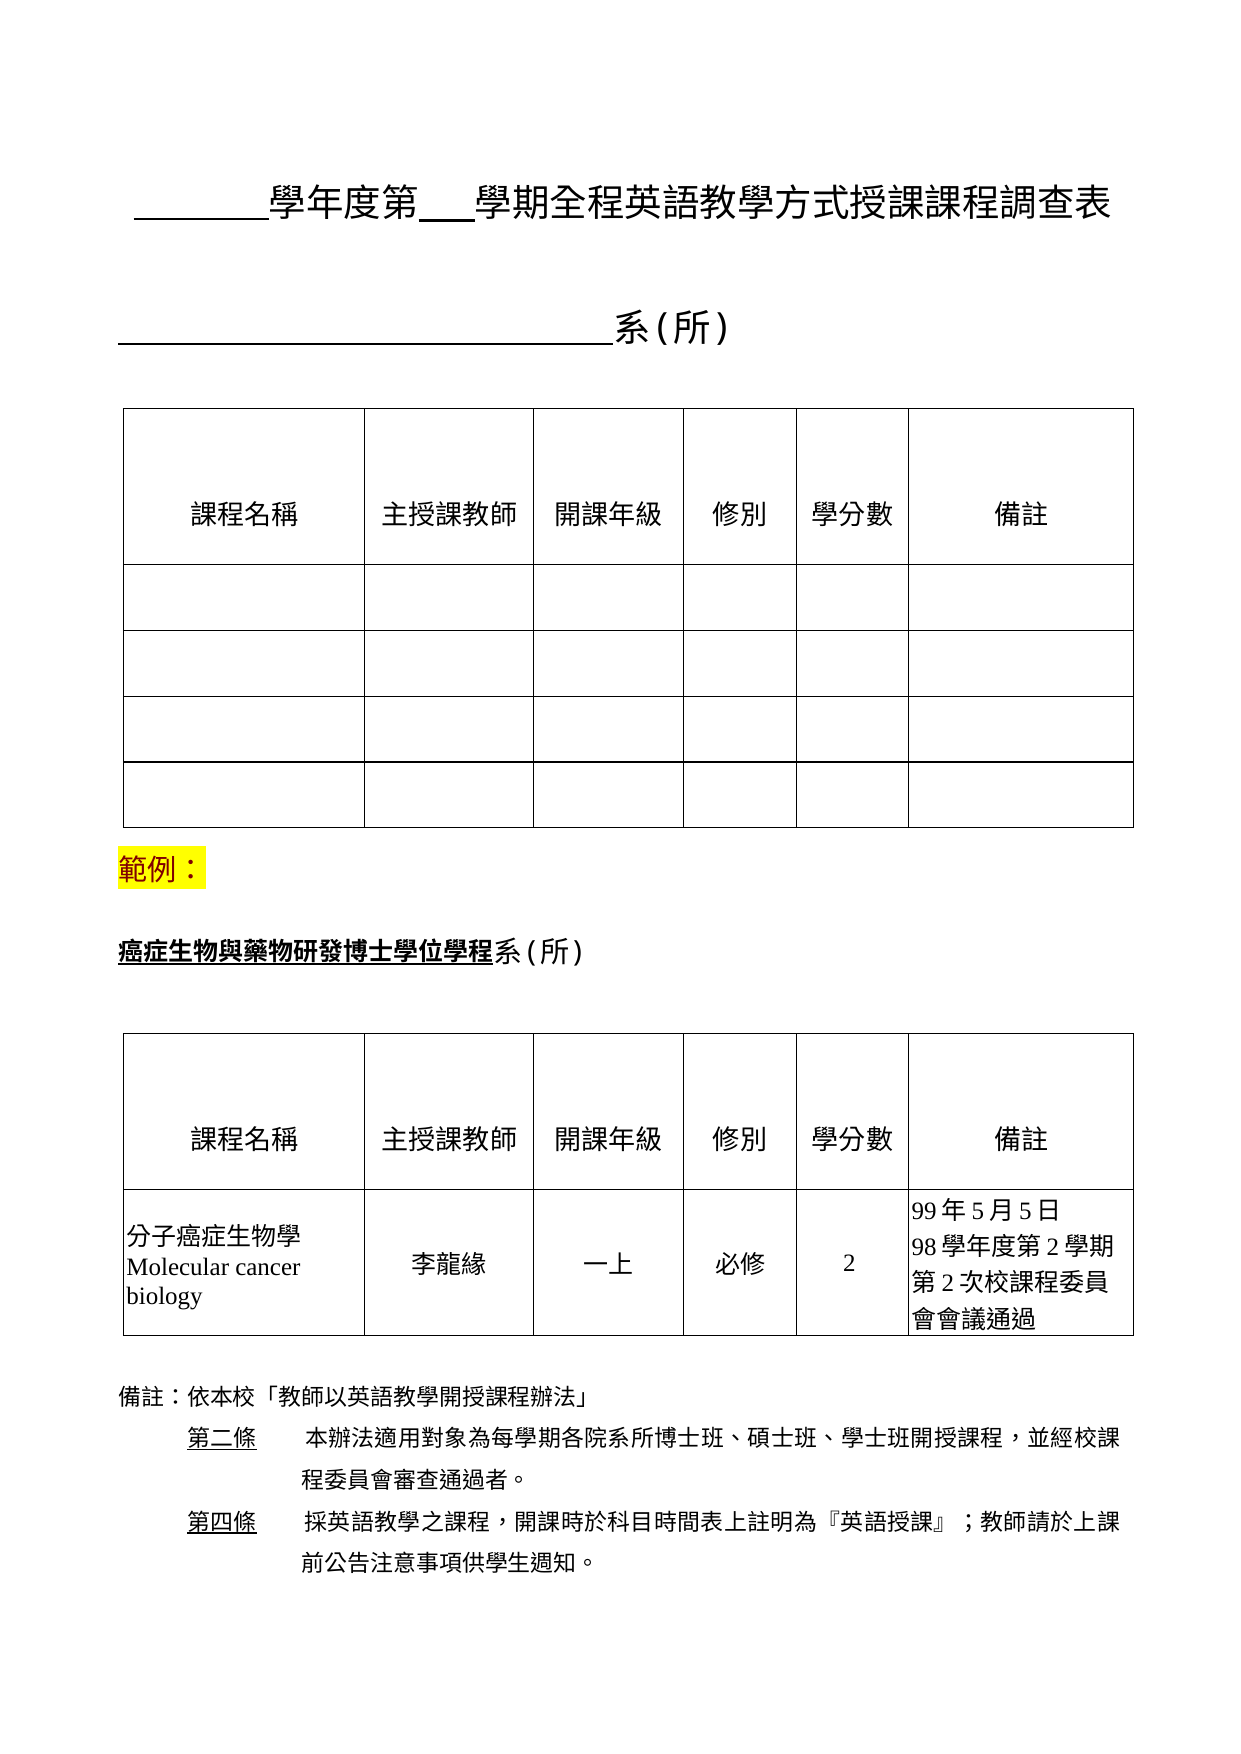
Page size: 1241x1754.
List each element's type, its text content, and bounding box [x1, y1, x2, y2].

text 備註：依本校「教師以英語教學開授課程辦法」 [118, 1372, 1122, 1413]
table_header 課程名稱 [124, 1034, 364, 1189]
table_cell [797, 697, 908, 761]
text 系(所) [118, 283, 1122, 346]
table_cell [365, 565, 533, 630]
table_cell 分子癌症生物學 Molecular cancer biology [124, 1190, 364, 1335]
table_header 開課年級 [534, 1034, 683, 1189]
text 癌症生物與藥物研發博士學位學程系(所) [118, 908, 1122, 971]
table_header 學分數 [797, 1034, 908, 1189]
table_cell [365, 763, 533, 827]
table_cell [124, 565, 364, 630]
table_cell [684, 565, 796, 630]
table_cell 李龍緣 [365, 1190, 533, 1335]
text 學年度第 學期全程英語教學方式授課課程調查表 [123, 158, 1122, 221]
table_header 備註 [909, 1034, 1133, 1189]
table_cell [797, 565, 908, 630]
table_cell [909, 565, 1133, 630]
table_cell [124, 631, 364, 696]
table_cell [365, 631, 533, 696]
table_cell [684, 697, 796, 761]
table_cell [365, 697, 533, 761]
text 範例： [118, 847, 1122, 889]
table_cell [124, 763, 364, 827]
table_header 課程名稱 [124, 409, 364, 564]
table_header 主授課教師 [365, 1034, 533, 1189]
table_header 修別 [684, 409, 796, 564]
table_cell [797, 763, 908, 827]
table_header 主授課教師 [365, 409, 533, 564]
table_header 開課年級 [534, 409, 683, 564]
table_cell 一上 [534, 1190, 683, 1335]
text 第二條 本辦法適用對象為每學期各院系所博士班、碩士班、學士班開授課程，並經校課程委員會審查通過者。 [187, 1413, 1122, 1497]
table_cell [534, 565, 683, 630]
table_cell [684, 763, 796, 827]
table_header 備註 [909, 409, 1133, 564]
table_cell [534, 631, 683, 696]
table_cell [909, 697, 1133, 761]
table_cell [534, 763, 683, 827]
table_cell [534, 697, 683, 761]
table_header 學分數 [797, 409, 908, 564]
table_cell [909, 631, 1133, 696]
table_cell [124, 697, 364, 761]
table_cell 2 [797, 1190, 908, 1335]
table_cell [909, 763, 1133, 827]
table_header 修別 [684, 1034, 796, 1189]
table_cell [684, 631, 796, 696]
table_cell [797, 631, 908, 696]
table_cell 必修 [684, 1190, 796, 1335]
table_cell 99年5月5日 98學年度第2學期第2次校課程委員會會議通過 [909, 1190, 1133, 1335]
text 第四條 採英語教學之課程，開課時於科目時間表上註明為『英語授課』；教師請於上課前公告注意事項供學生週知。 [187, 1497, 1122, 1580]
